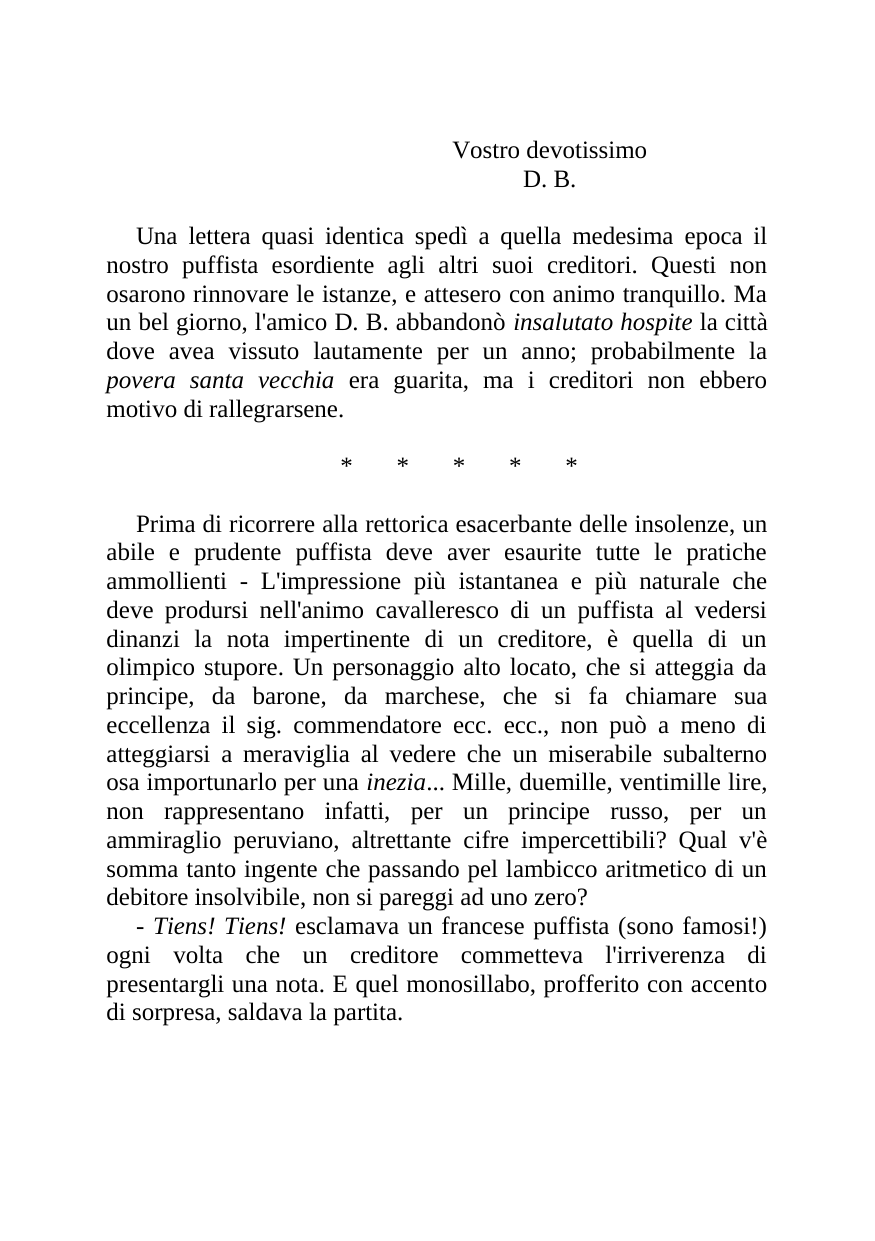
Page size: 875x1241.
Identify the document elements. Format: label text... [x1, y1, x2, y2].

text * * * * * [106, 451, 768, 480]
text D. B. [331, 164, 768, 192]
text - Tiens! Tiens! esclamava un francese puffista (sono famosi!) ogni volta che un creditore commetteva l'irriverenza di presentargli una nota. E quel monosillabo, profferito con accento di sorpresa, saldava la partita. [106, 911, 768, 1026]
text Vostro devotissimo [331, 135, 768, 164]
text Prima di ricorrere alla rettorica esacerbante delle insolenze, un abile e prudente puffista deve aver esaurite tutte le pratiche ammollienti - L'impressione più istantanea e più naturale che deve prodursi nell'animo cavalleresco di un puffista al vedersi dinanzi la nota impertinente di un creditore, è quella di un olimpico stupore. Un personaggio alto locato, che si atteggia da principe, da barone, da marchese, che si fa chiamare sua eccellenza il sig. commendatore ecc. ecc., non può a meno di atteggiarsi a meraviglia al vedere che un miserabile subalterno osa importunarlo per una inezia... Mille, duemille, ventimille lire, non rappresentano infatti, per un principe russo, per un ammiraglio peruviano, altrettante cifre impercettibili? Qual v'è somma tanto ingente che passando pel lambicco aritmetico di un debitore insolvibile, non si pareggi ad uno zero? [106, 509, 768, 911]
text Una lettera quasi identica spedì a quella medesima epoca il nostro puffista esordiente agli altri suoi creditori. Questi non osarono rinnovare le istanze, e attesero con animo tranquillo. Ma un bel giorno, l'amico D. B. abbandonò insalutato hospite la città dove avea vissuto lautamente per un anno; probabilmente la povera santa vecchia era guarita, ma i creditori non ebbero motivo di rallegrarsene. [106, 221, 768, 422]
